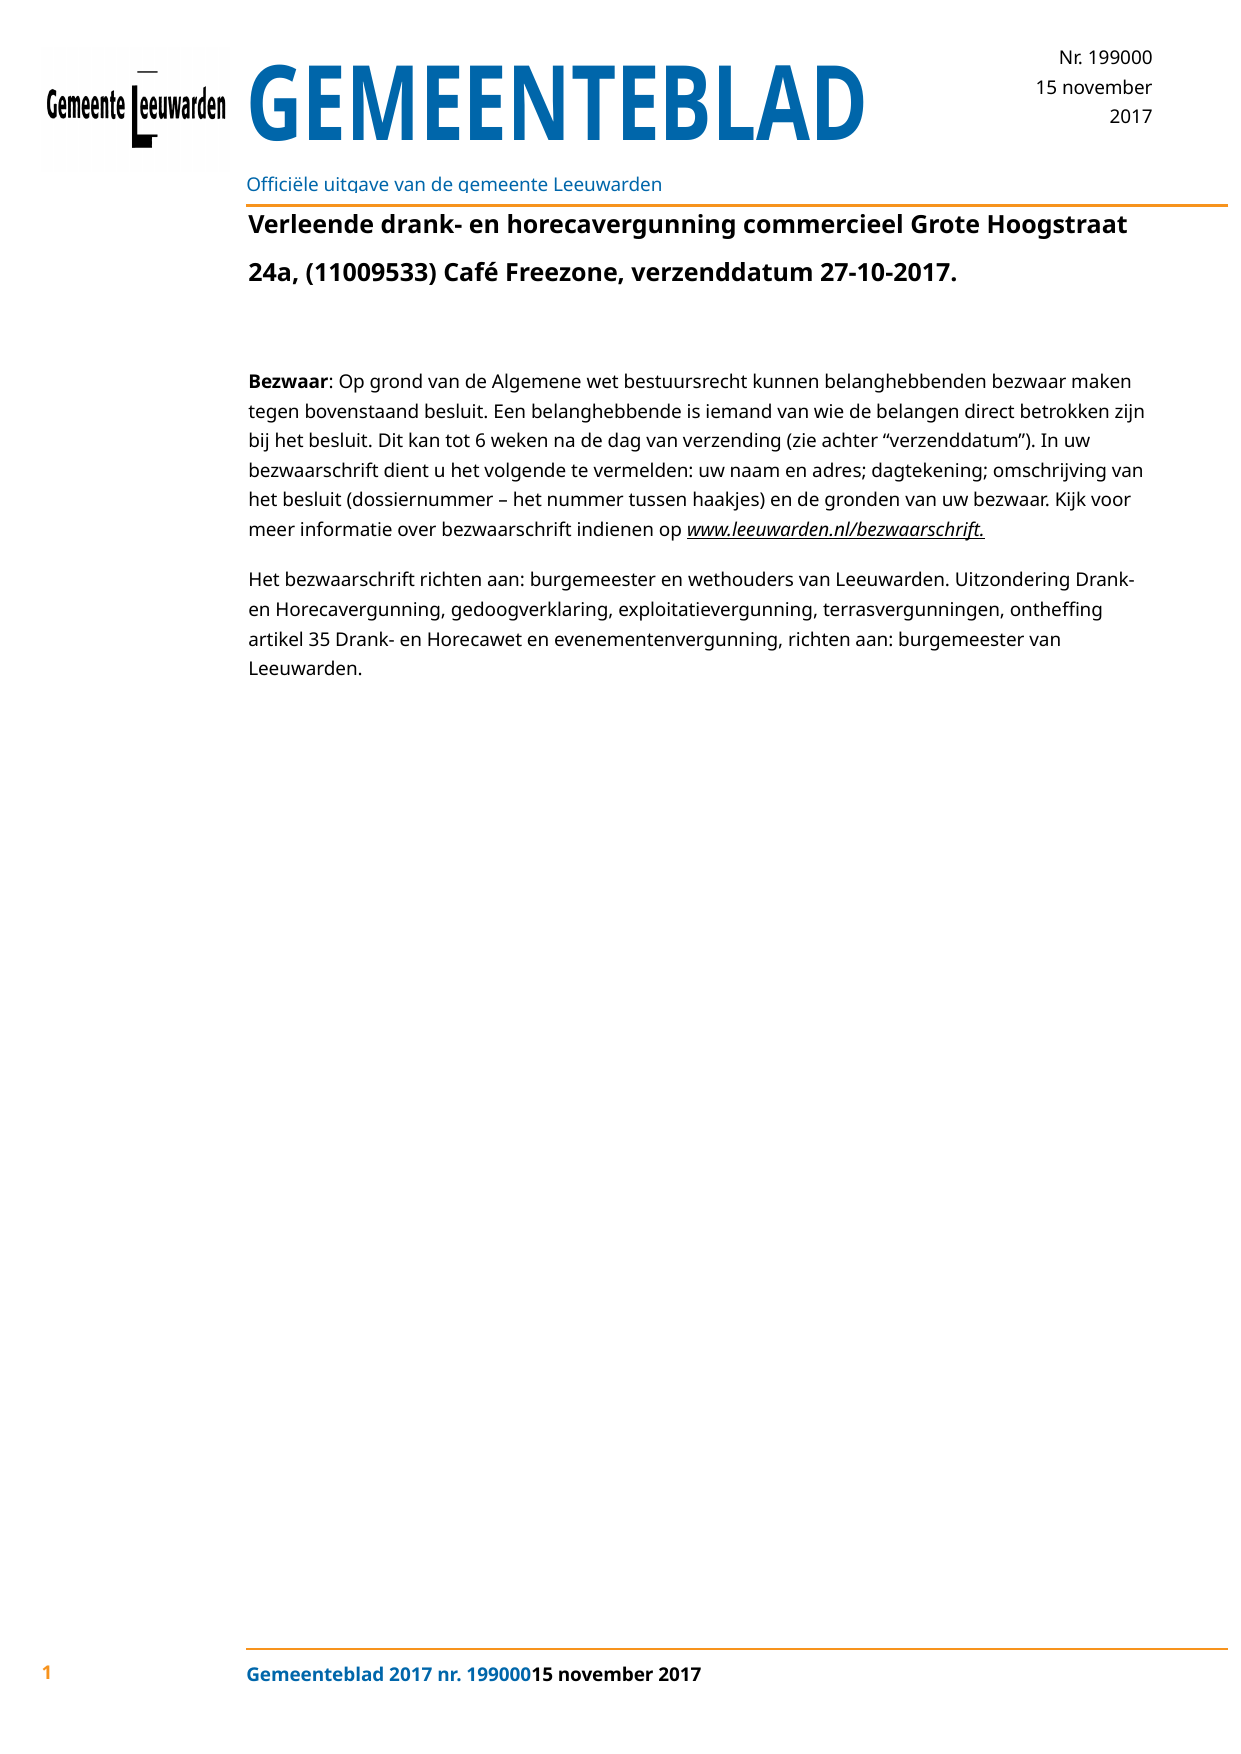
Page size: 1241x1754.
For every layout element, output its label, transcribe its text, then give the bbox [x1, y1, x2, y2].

text Het bezwaarschrift richten aan: burgemeester en wethouders van Leeuwarden. Uitzondering Drank- en Horecavergunning, gedoogverklaring, exploitatievergunning, terrasvergunningen, ontheffing artikel 35 Drank- en Horecawet en evenementenvergunning, richten aan: burgemeester van Leeuwarden. [248, 567, 1152, 681]
picture [41, 47, 231, 172]
text Verleende drank- en horecavergunning commercieel Grote Hoogstraat 24a, (11009533) Café Freezone, verzenddatum 27-10-2017. [248, 207, 1152, 288]
text Bezwaar: Op grond van de Algemene wet bestuursrecht kunnen belanghebbenden bezwaar maken tegen bovenstaand besluit. Een belanghebbende is iemand van wie de belangen direct betrokken zijn bij het besluit. Dit kan tot 6 weken na de dag van verzending (zie achter “verzenddatum”). In uw bezwaarschrift dient u het volgende te vermelden: uw naam en adres; dagtekening; omschrijving van het besluit (dossiernummer – het nummer tussen haakjes) en de gronden van uw bezwaar. Kijk voor meer informatie over bezwaarschrift indienen op www.leeuwarden.nl/bezwaarschrift. [248, 368, 1152, 542]
